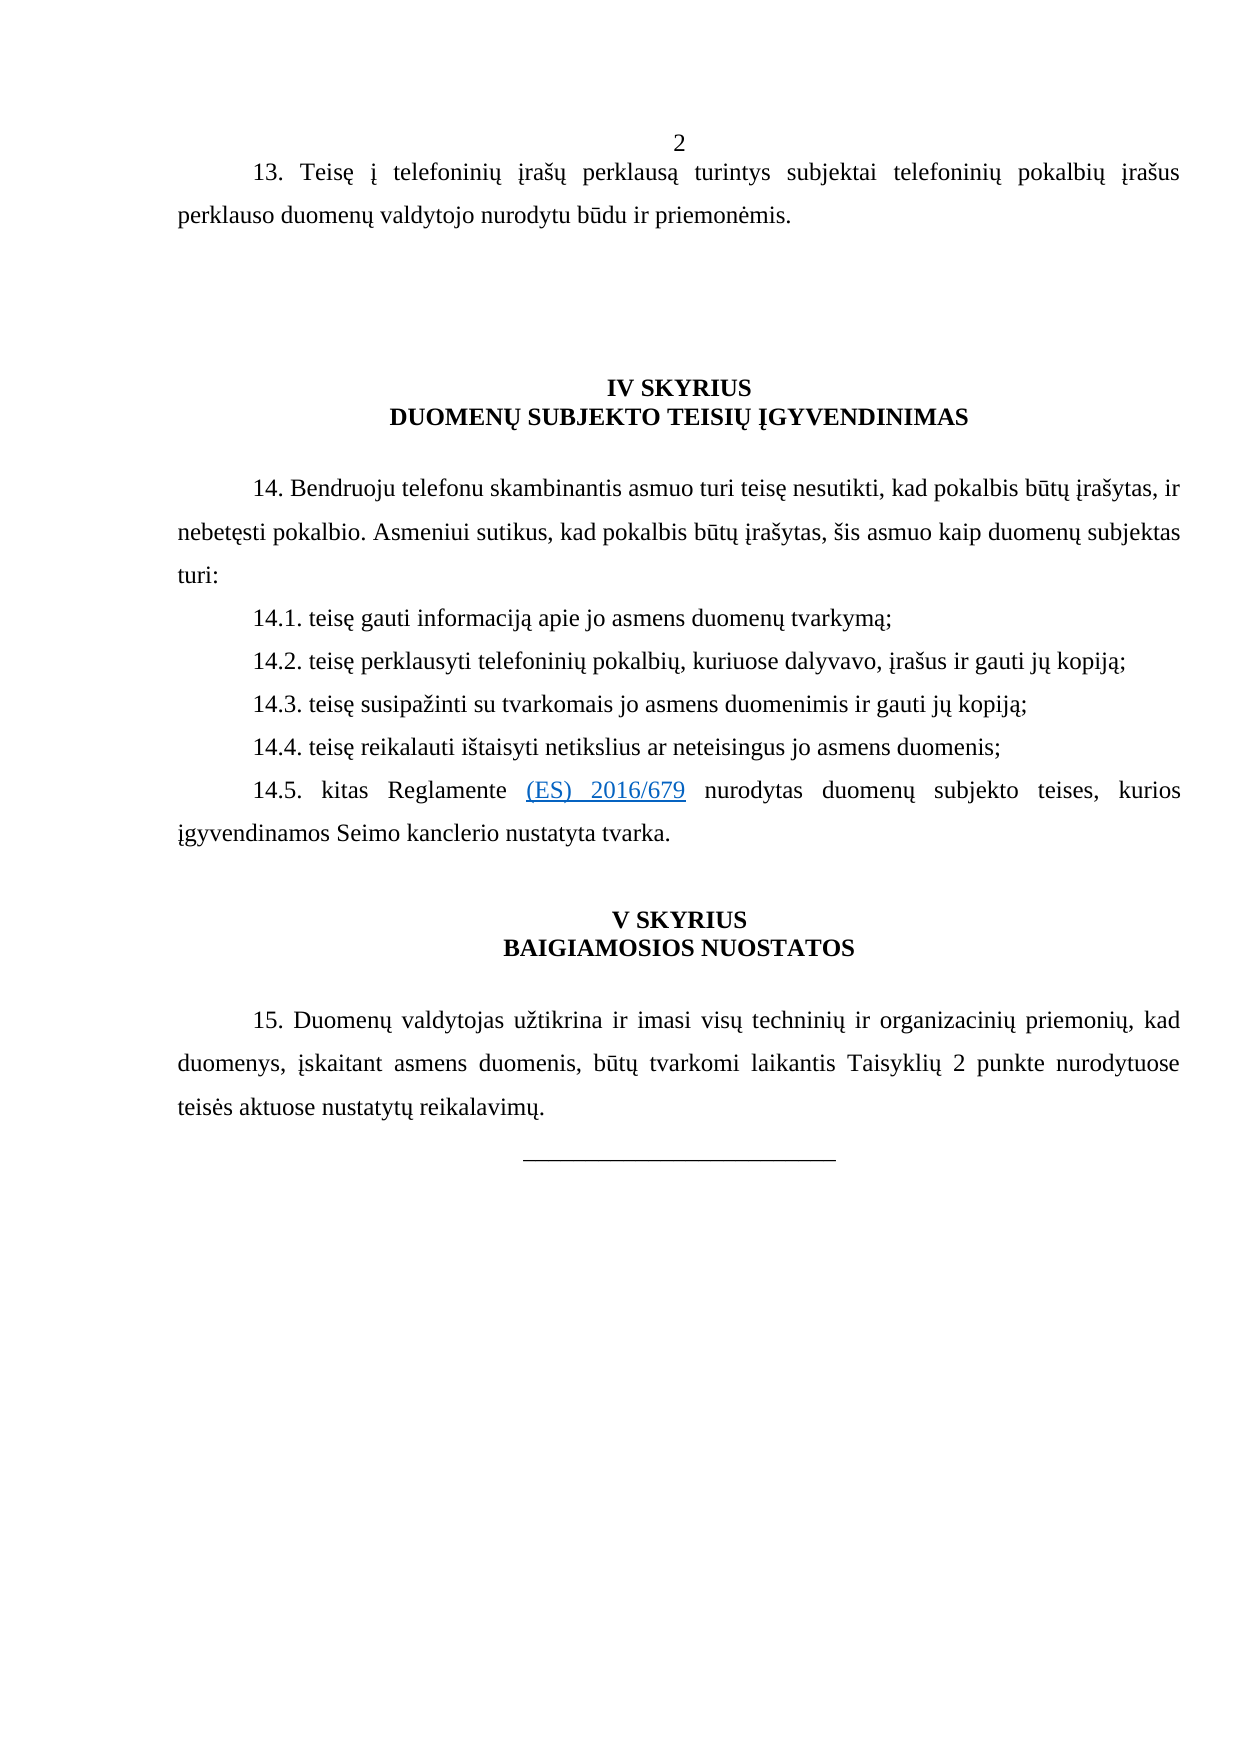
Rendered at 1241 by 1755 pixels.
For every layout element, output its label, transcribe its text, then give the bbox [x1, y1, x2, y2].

text 14.2. teisę perklausyti telefoninių pokalbių, kuriuose dalyvavo, įrašus ir gauti jų kopiją; [177, 646, 1181, 675]
text V SKYRIUS [177, 905, 1181, 933]
text IV SKYRIUS [177, 373, 1181, 402]
text DUOMENŲ SUBJEKTO TEISIŲ ĮGYVENDINIMAS [177, 402, 1181, 430]
text BAIGIAMOSIOS NUOSTATOS [177, 933, 1181, 962]
text 14.4. teisę reikalauti ištaisyti netikslius ar neteisingus jo asmens duomenis; [177, 732, 1181, 761]
text 14.3. teisę susipažinti su tvarkomais jo asmens duomenimis ir gauti jų kopiją; [177, 689, 1181, 718]
text 14. Bendruoju telefonu skambinantis asmuo turi teisę nesutikti, kad pokalbis būtų įrašytas, ir nebetęsti pokalbio. Asmeniui sutikus, kad pokalbis būtų įrašytas, šis asmuo kaip duomenų subjektas turi: [177, 473, 1181, 588]
text 14.1. teisę gauti informaciją apie jo asmens duomenų tvarkymą; [177, 603, 1181, 632]
text _________________________ [177, 1135, 1181, 1163]
text 14.5. kitas Reglamente (ES) 2016/679 nurodytas duomenų subjekto teises, kurios įgyvendinamos Seimo kanclerio nustatyta tvarka. [177, 775, 1181, 847]
text 15. Duomenų valdytojas užtikrina ir imasi visų techninių ir organizacinių priemonių, kad duomenys, įskaitant asmens duomenis, būtų tvarkomi laikantis Taisyklių 2 punkte nurodytuose teisės aktuose nustatytų reikalavimų. [177, 1005, 1181, 1120]
text 13. Teisę į telefoninių įrašų perklausą turintys subjektai telefoninių pokalbių įrašus perklauso duomenų valdytojo nurodytu būdu ir priemonėmis. [177, 157, 1181, 229]
